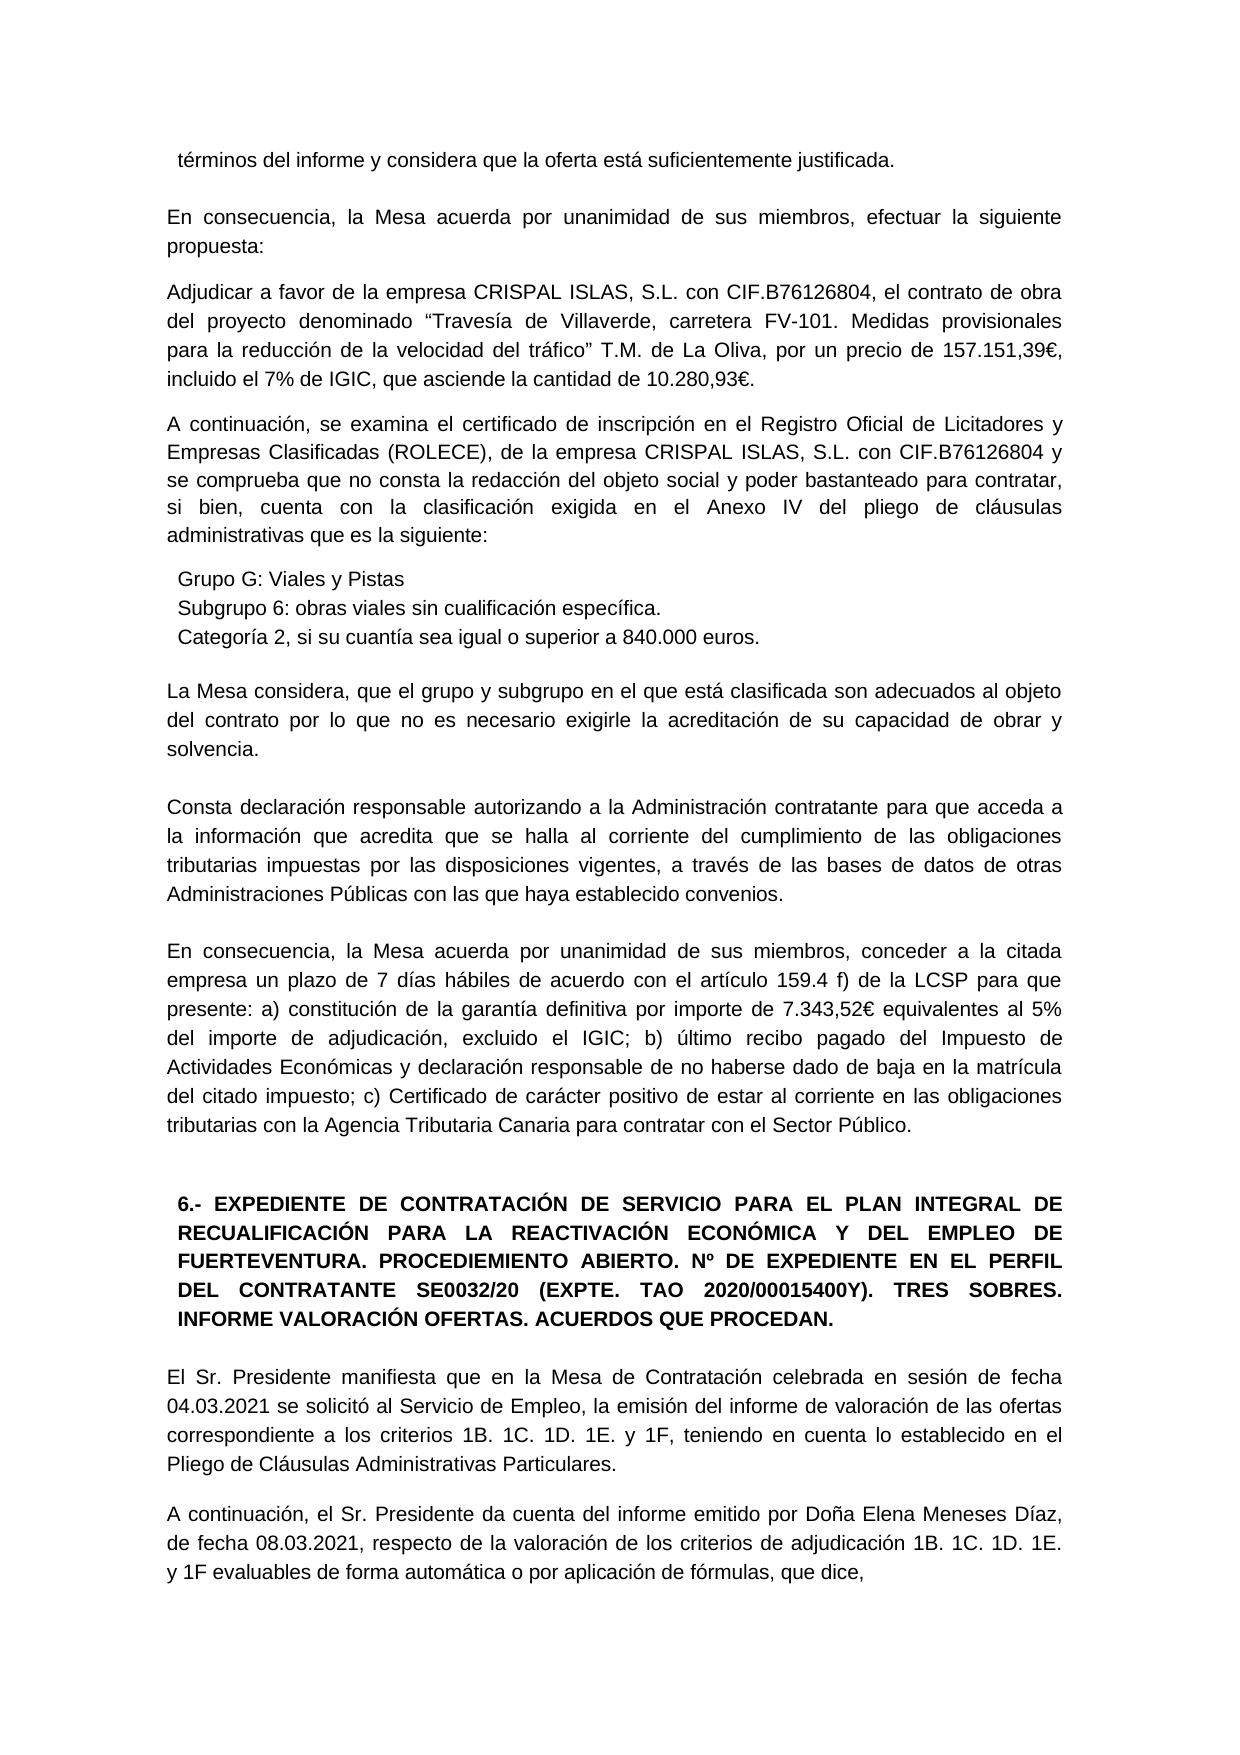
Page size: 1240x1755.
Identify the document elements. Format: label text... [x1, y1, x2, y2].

text Consta declaración responsable autorizando a la Administración contratante para que acceda a la información que acredita que se halla al corriente del cumplimiento de las obligaciones tributarias impuestas por las disposiciones vigentes, a través de las bases de datos de otras Administraciones Públicas con las que haya establecido convenios. [167, 795, 1063, 906]
text A continuación, se examina el certificado de inscripción en el Registro Oficial de Licitadores y Empresas Clasificadas (ROLECE), de la empresa CRISPAL ISLAS, S.L. con CIF.B76126804 y se comprueba que no consta la redacción del objeto social y poder bastanteado para contratar, si bien, cuenta con la clasificación exigida en el Anexo IV del pliego de cláusulas administrativas que es la siguiente: [167, 412, 1063, 547]
text Categoría 2, si su cuantía sea igual o superior a 840.000 euros. [177, 624, 1073, 648]
subtitle 6.- EXPEDIENTE DE CONTRATACIÓN DE SERVICIO PARA EL PLAN INTEGRAL DE RECUALIFICACIÓN PARA LA REACTIVACIÓN ECONÓMICA Y DEL EMPLEO DE FUERTEVENTURA. PROCEDIEMIENTO ABIERTO. Nº DE EXPEDIENTE EN EL PERFIL DEL CONTRATANTE SE0032/20 (EXPTE. TAO 2020/00015400Y). TRES SOBRES. INFORME VALORACIÓN OFERTAS. ACUERDOS QUE PROCEDAN. [177, 1191, 1063, 1331]
text términos del informe y considera que la oferta está suficientemente justificada. [177, 148, 1073, 172]
text Adjudicar a favor de la empresa CRISPAL ISLAS, S.L. con CIF.B76126804, el contrato de obra del proyecto denominado “Travesía de Villaverde, carretera FV-101. Medidas provisionales para la reducción de la velocidad del tráfico” T.M. de La Oliva, por un precio de 157.151,39€, incluido el 7% de IGIC, que asciende la cantidad de 10.280,93€. [167, 279, 1063, 390]
text La Mesa considera, que el grupo y subgrupo en el que está clasificada son adecuados al objeto del contrato por lo que no es necesario exigirle la acreditación de su capacidad de obrar y solvencia. [167, 679, 1062, 761]
text En consecuencia, la Mesa acuerda por unanimidad de sus miembros, conceder a la citada empresa un plazo de 7 días hábiles de acuerdo con el artículo 159.4 f) de la LCSP para que presente: a) constitución de la garantía definitiva por importe de 7.343,52€ equivalentes al 5% del importe de adjudicación, excluido el IGIC; b) último recibo pagado del Impuesto de Actividades Económicas y declaración responsable de no haberse dado de baja en la matrícula del citado impuesto; c) Certificado de carácter positivo de estar al corriente en las obligaciones tributarias con la Agencia Tributaria Canaria para contratar con el Sector Público. [167, 939, 1063, 1137]
text Subgrupo 6: obras viales sin cualificación específica. [177, 596, 1073, 620]
text A continuación, el Sr. Presidente da cuenta del informe emitido por Doña Elena Meneses Díaz, de fecha 08.03.2021, respecto de la valoración de los criterios de adjudicación 1B. 1C. 1D. 1E. y 1F evaluables de forma automática o por aplicación de fórmulas, que dice, [167, 1502, 1063, 1583]
text Grupo G: Viales y Pistas [177, 567, 1073, 591]
text El Sr. Presidente manifiesta que en la Mesa de Contratación celebrada en sesión de fecha 04.03.2021 se solicitó al Servicio de Empleo, la emisión del informe de valoración de las ofertas correspondiente a los criterios 1B. 1C. 1D. 1E. y 1F, teniendo en cuenta lo establecido en el Pliego de Cláusulas Administrativas Particulares. [167, 1365, 1063, 1476]
text En consecuencia, la Mesa acuerda por unanimidad de sus miembros, efectuar la siguiente propuesta: [167, 205, 1063, 258]
